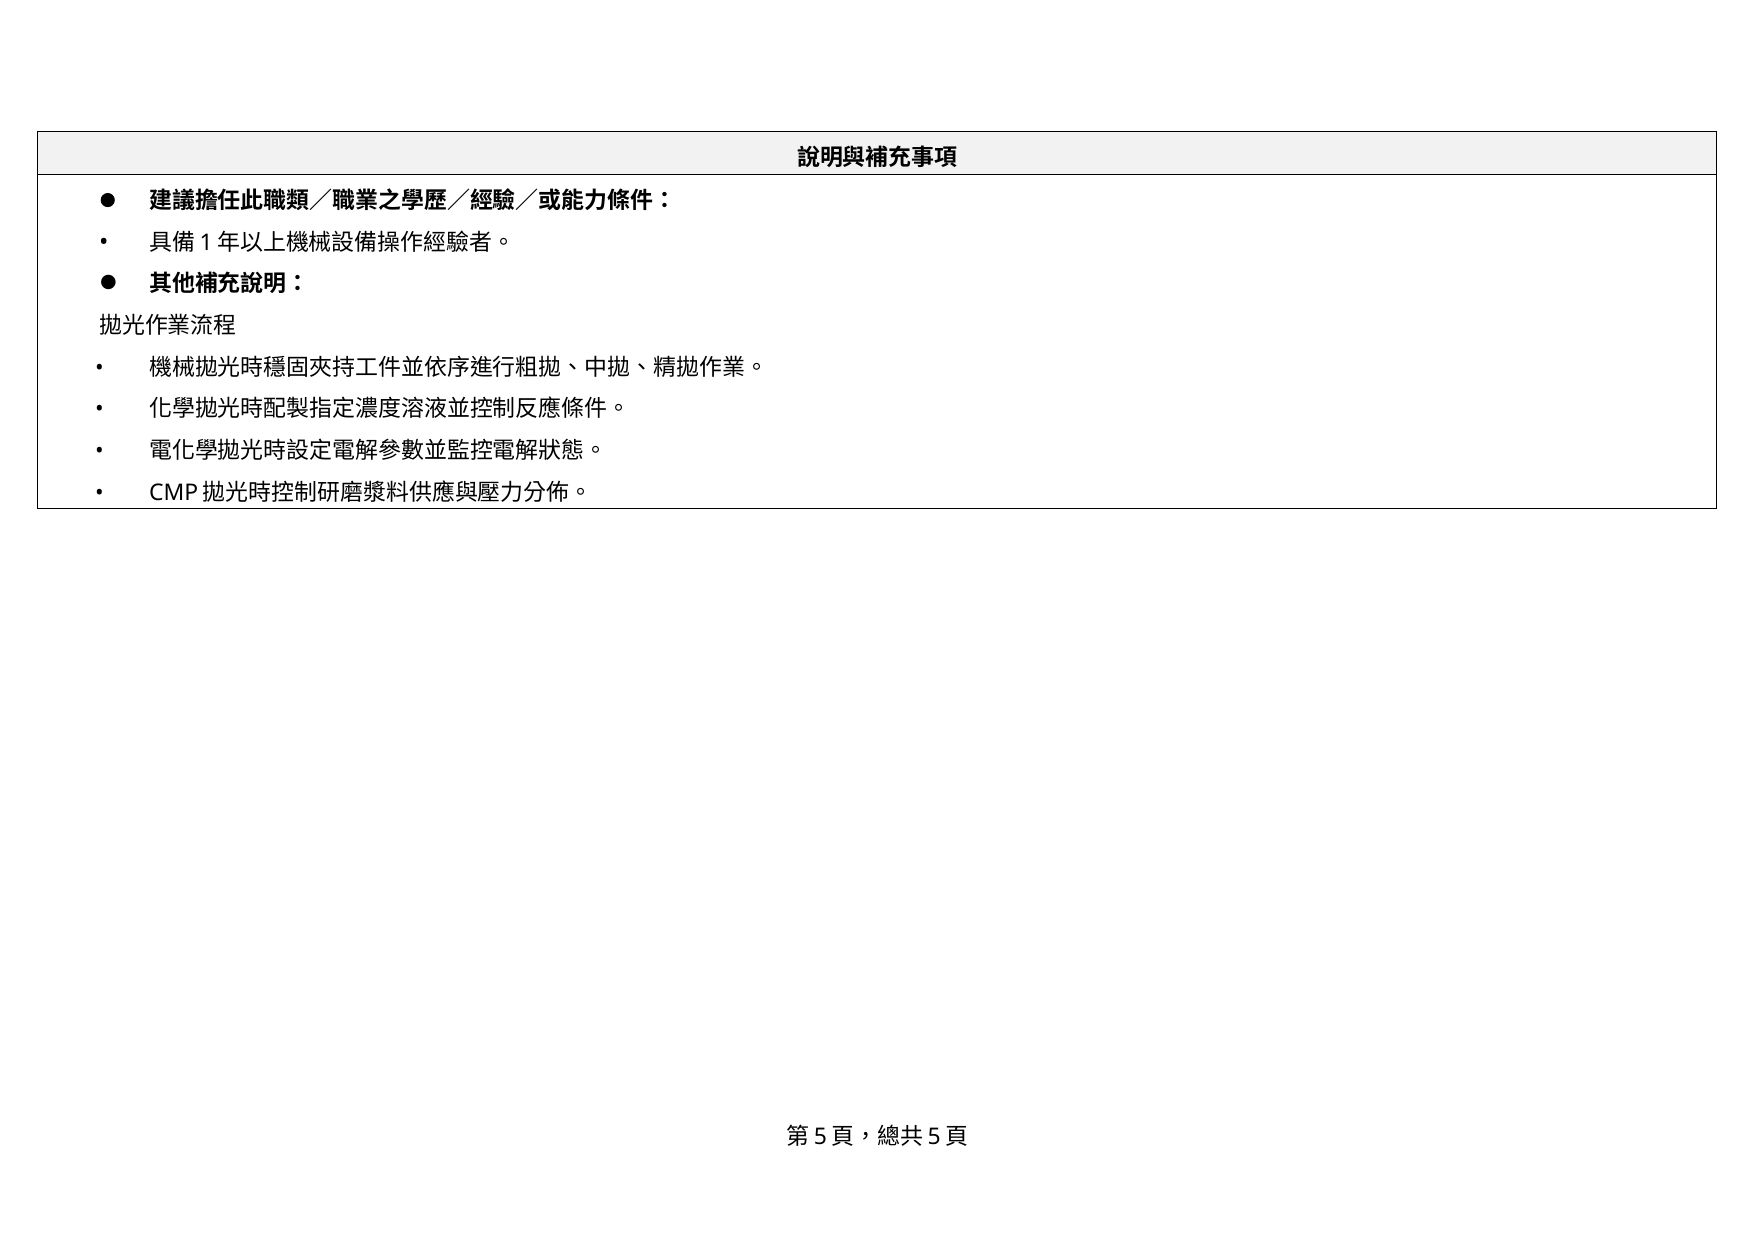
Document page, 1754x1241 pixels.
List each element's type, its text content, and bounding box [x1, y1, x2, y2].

table_cell 建議擔任此職類／職業之學歷／經驗／或能力條件： 具備1年以上機械設備操作經驗者。 其他補充說明： 拋光作業流程 機械拋光時穩固夾持工件並依序進行粗拋、中拋、精拋作業。 化學拋光時配製指定濃度溶液並控制反應條件。 電化學拋光時設定電解參數並監控電解狀態。 CMP拋光時控制研磨漿料供應與壓力分佈。 [38, 175, 1716, 508]
table_header 說明與補充事項 [38, 132, 1716, 174]
